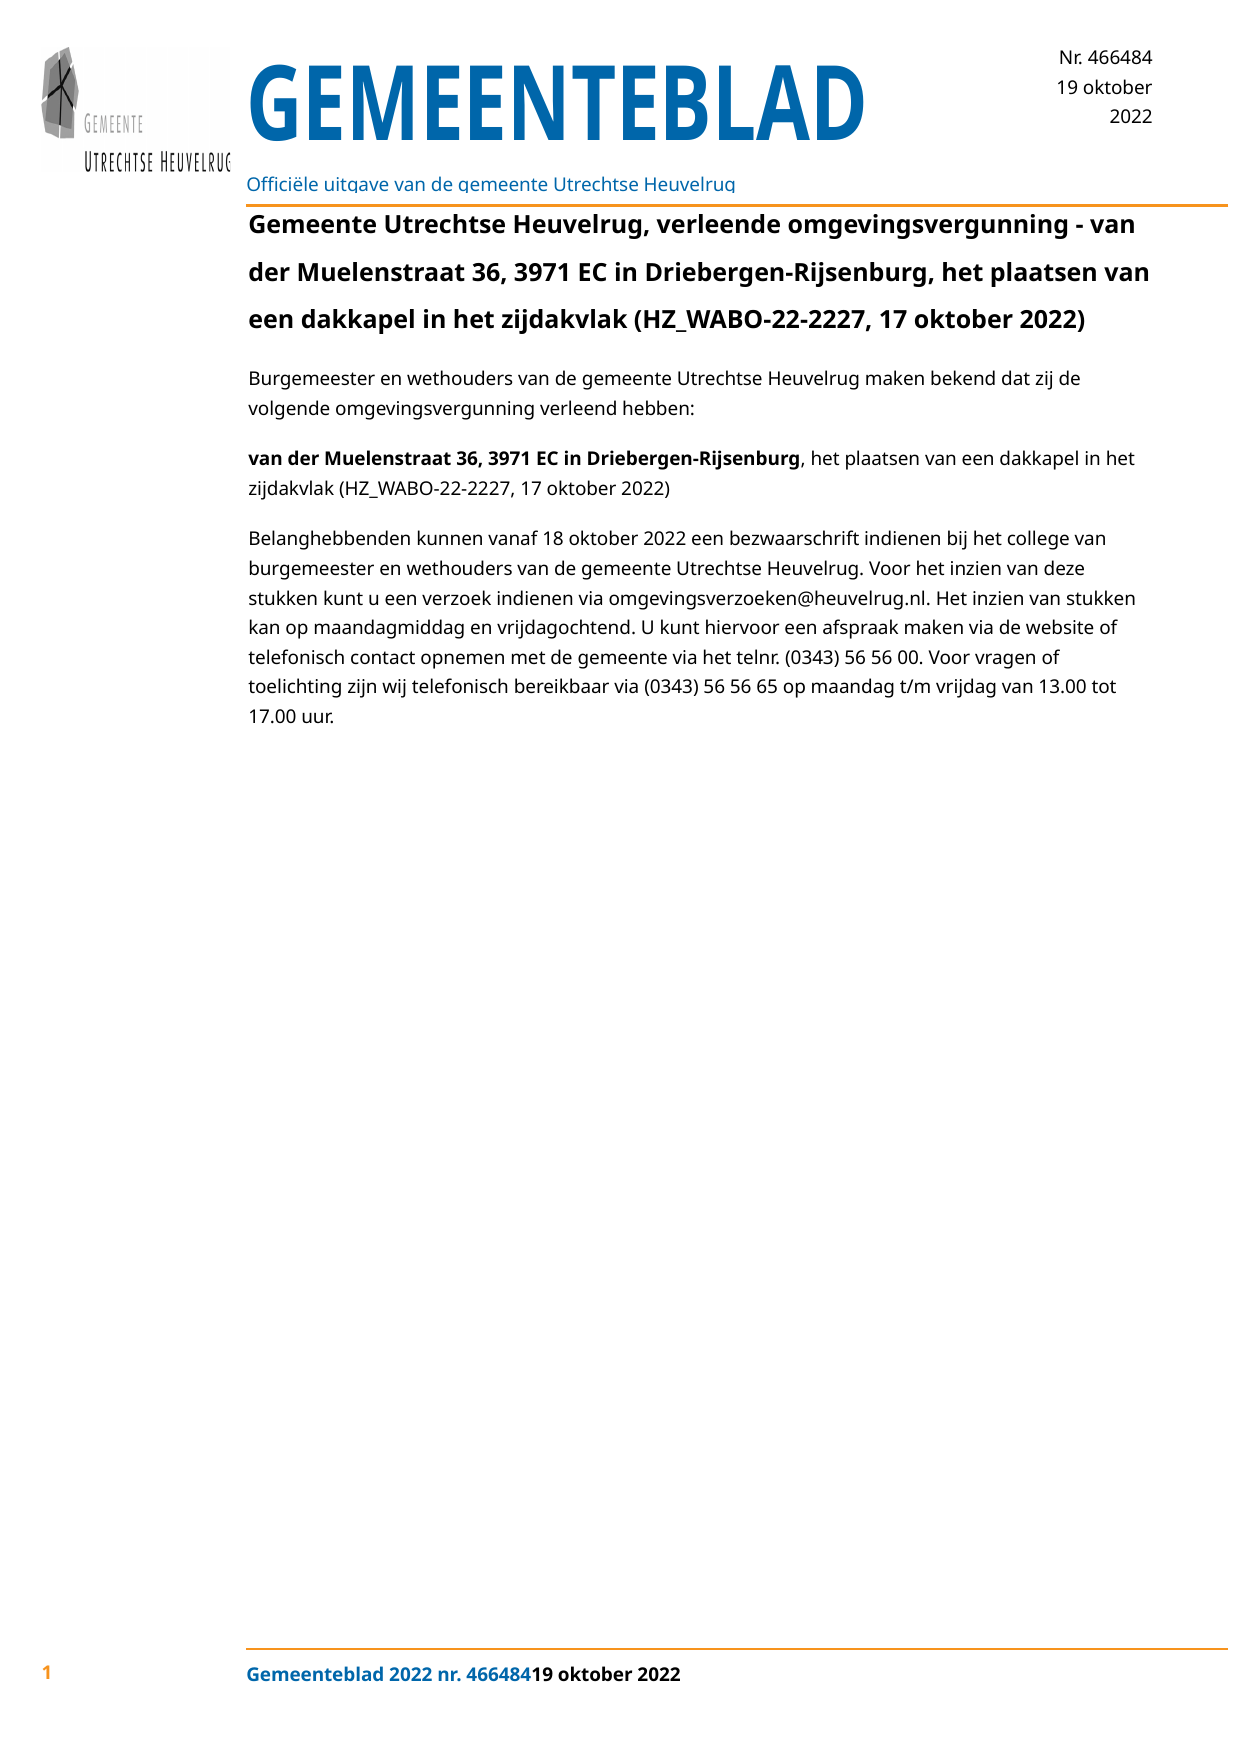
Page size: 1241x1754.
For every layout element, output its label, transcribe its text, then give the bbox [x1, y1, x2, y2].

text van der Muelenstraat 36, 3971 EC in Driebergen-Rijsenburg, het plaatsen van een dakkapel in het zijdakvlak (HZ_WABO-22-2227, 17 oktober 2022) [248, 446, 1152, 501]
text Gemeente Utrechtse Heuvelrug, verleende omgevingsvergunning - van der Muelenstraat 36, 3971 EC in Driebergen-Rijsenburg, het plaatsen van een dakkapel in het zijdakvlak (HZ_WABO-22-2227, 17 oktober 2022) [248, 207, 1152, 336]
text Burgemeester en wethouders van de gemeente Utrechtse Heuvelrug maken bekend dat zij de volgende omgevingsvergunning verleend hebben: [248, 366, 1152, 421]
text Belanghebbenden kunnen vanaf 18 oktober 2022 een bezwaarschrift indienen bij het college van burgemeester en wethouders van de gemeente Utrechtse Heuvelrug. Voor het inzien van deze stukken kunt u een verzoek indienen via omgevingsverzoeken@heuvelrug.nl. Het inzien van stukken kan op maandagmiddag en vrijdagochtend. U kunt hiervoor een afspraak maken via de website of telefonisch contact opnemen met de gemeente via het telnr. (0343) 56 56 00. Voor vragen of toelichting zijn wij telefonisch bereikbaar via (0343) 56 56 65 op maandag t/m vrijdag van 13.00 tot 17.00 uur. [248, 526, 1152, 729]
picture [41, 47, 231, 172]
